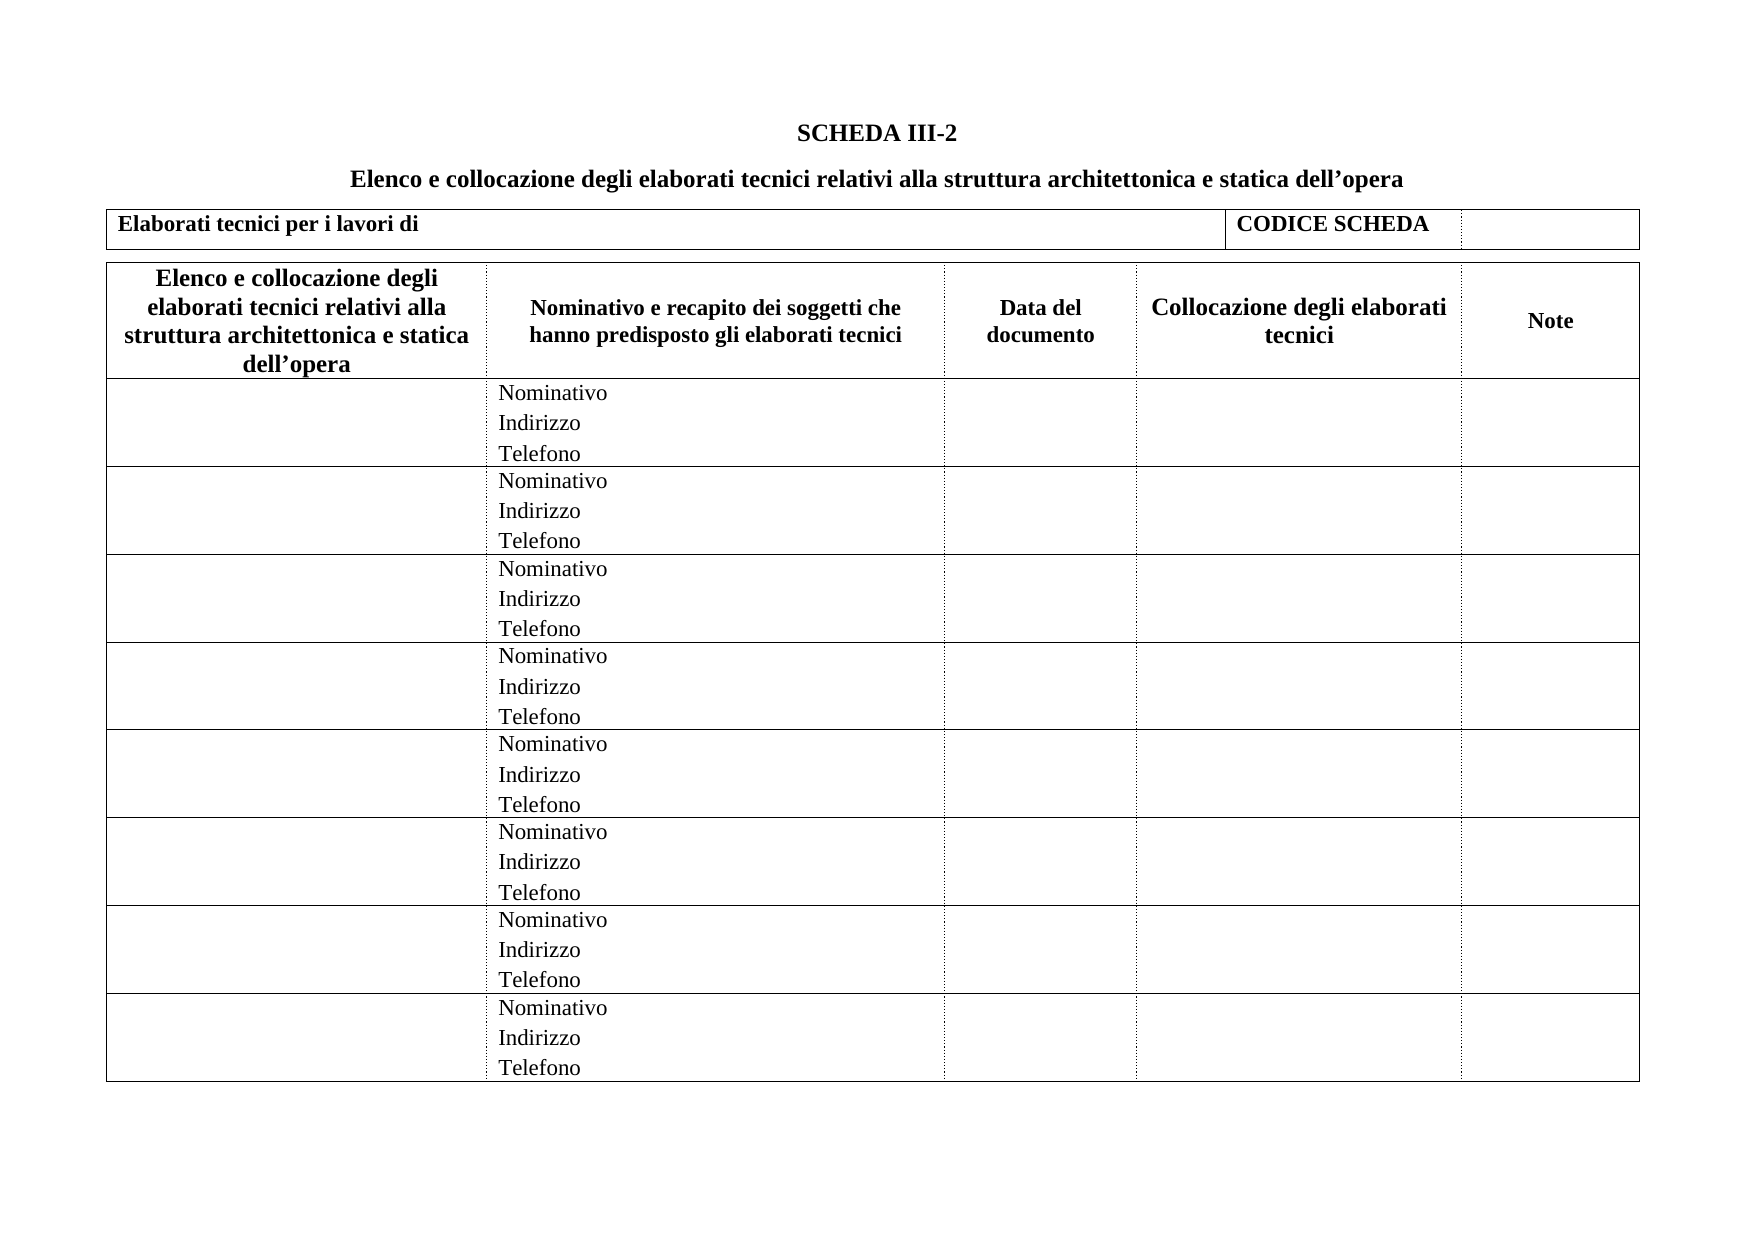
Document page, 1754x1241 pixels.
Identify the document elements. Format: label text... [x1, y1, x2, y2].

table_cell [945, 730, 1136, 817]
table_header CODICE SCHEDA [1226, 210, 1461, 249]
table_cell [945, 643, 1136, 729]
text Elenco e collocazione degli elaborati tecnici relativi alla struttura architettonica e statica dell’opera [118, 164, 1636, 192]
table_cell [1136, 379, 1461, 466]
table_cell Nominativo Indirizzo Telefono [487, 730, 944, 817]
table_cell Nominativo Indirizzo Telefono [487, 467, 944, 554]
table_cell [107, 467, 487, 554]
table_cell [1136, 906, 1461, 993]
text SCHEDA III-2 [118, 118, 1636, 147]
table_cell Nominativo Indirizzo Telefono [487, 643, 944, 729]
table_cell [107, 643, 487, 729]
table_cell Nominativo e recapito dei soggetti che hanno predisposto gli elaborati tecnici [487, 263, 944, 378]
table_cell [1461, 730, 1639, 817]
table_cell [107, 730, 487, 817]
table_cell [1461, 250, 1640, 262]
table_cell [1136, 994, 1461, 1081]
table_cell Nominativo Indirizzo Telefono [487, 818, 944, 905]
table_cell Nominativo Indirizzo Telefono [487, 379, 944, 466]
table_cell [1461, 994, 1639, 1081]
table_cell Elenco e collocazione degli elaborati tecnici relativi alla struttura architettonica e statica dell’opera [107, 263, 487, 378]
table_cell [945, 555, 1136, 642]
table_cell [945, 818, 1136, 905]
table_cell [107, 994, 487, 1081]
table_cell [1461, 906, 1639, 993]
table_cell Data del documento [945, 263, 1136, 378]
table_cell [945, 906, 1136, 993]
table_cell [1136, 467, 1461, 554]
table_cell [1225, 250, 1461, 262]
table_cell Collocazione degli elaborati tecnici [1136, 263, 1461, 378]
table_cell [107, 818, 487, 905]
table_cell Nominativo Indirizzo Telefono [487, 906, 944, 993]
table_header [1461, 210, 1639, 249]
table_cell [107, 379, 487, 466]
table_cell [1461, 467, 1639, 554]
table_cell [1461, 379, 1639, 466]
table_cell [1136, 555, 1461, 642]
table_cell [1461, 818, 1639, 905]
table_cell Note [1461, 263, 1639, 378]
table_cell [945, 994, 1136, 1081]
table_cell Nominativo Indirizzo Telefono [487, 994, 944, 1081]
table_cell [945, 467, 1136, 554]
table_cell [107, 906, 487, 993]
table_cell [106, 250, 1225, 262]
table_header Elaborati tecnici per i lavori di [107, 210, 1225, 249]
table_cell [1461, 643, 1639, 729]
table_cell [945, 379, 1136, 466]
table_cell Nominativo Indirizzo Telefono [487, 555, 944, 642]
table_cell [107, 555, 487, 642]
table_cell [1136, 818, 1461, 905]
table_cell [1136, 730, 1461, 817]
table_cell [1461, 555, 1639, 642]
table_cell [1136, 643, 1461, 729]
